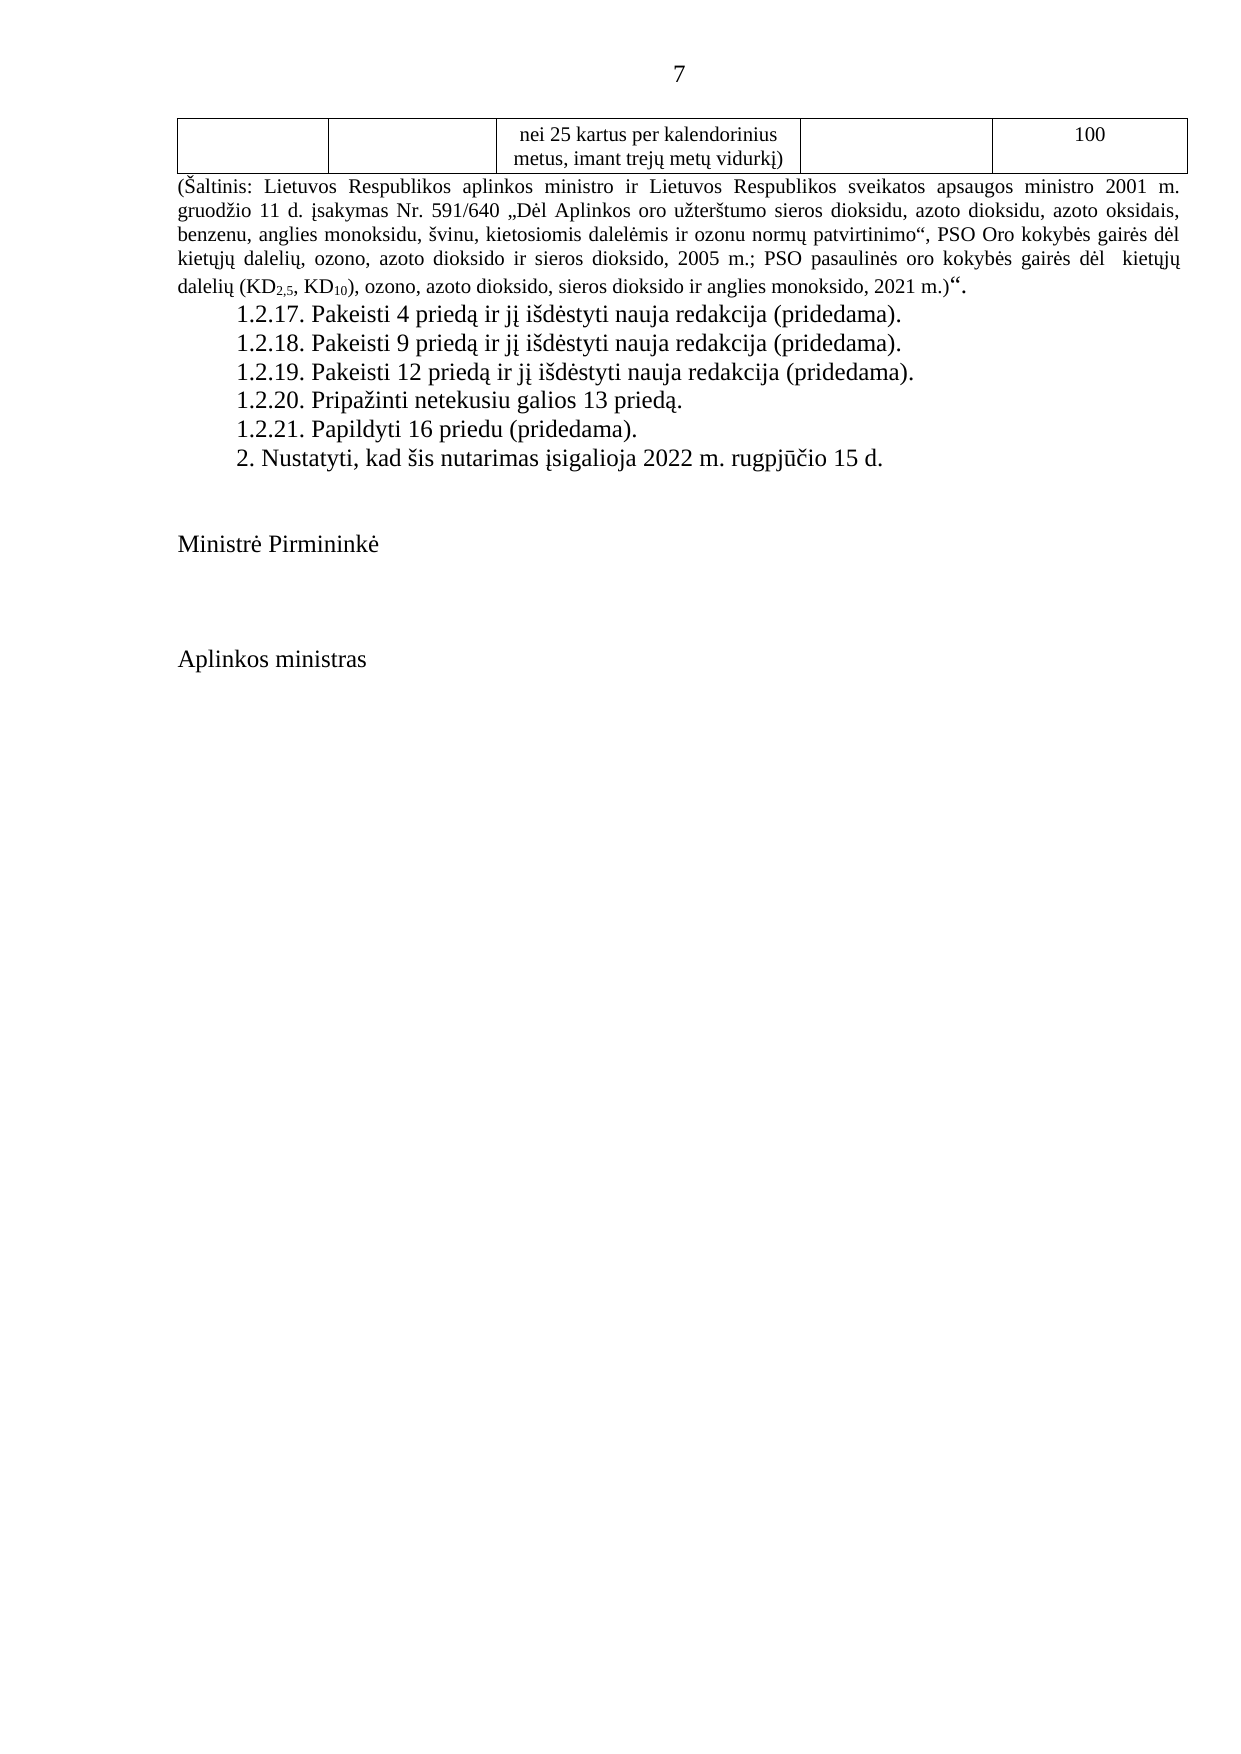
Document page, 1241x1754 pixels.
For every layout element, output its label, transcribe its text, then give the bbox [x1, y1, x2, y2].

text 1.2.21. Papildyti 16 priedu (pridedama). [177, 414, 1181, 443]
text 1.2.17. Pakeisti 4 priedą ir jį išdėstyti nauja redakcija (pridedama). [177, 299, 1181, 328]
table_cell [801, 119, 992, 173]
table_cell [178, 119, 328, 173]
text Aplinkos ministras [177, 644, 1181, 673]
text 1.2.20. Pripažinti netekusiu galios 13 priedą. [177, 385, 1181, 414]
text 1.2.18. Pakeisti 9 priedą ir jį išdėstyti nauja redakcija (pridedama). [177, 328, 1181, 357]
table_cell 100 [993, 119, 1187, 173]
text (Šaltinis: Lietuvos Respublikos aplinkos ministro ir Lietuvos Respublikos sveikatos apsaugos ministro 2001 m. gruodžio 11 d. įsakymas Nr. 591/640 „Dėl Aplinkos oro užterštumo sieros dioksidu, azoto dioksidu, azoto oksidais, benzenu, anglies monoksidu, švinu, kietosiomis dalelėmis ir ozonu normų patvirtinimo“, PSO Oro kokybės gairės dėl kietųjų dalelių, ozono, azoto dioksido ir sieros dioksido, 2005 m.; PSO pasaulinės oro kokybės gairės dėl kietųjų dalelių (KD2,5, KD10), ozono, azoto dioksido, sieros dioksido ir anglies monoksido, 2021 m.)“. [177, 174, 1181, 299]
text Ministrė Pirmininkė [177, 529, 1181, 558]
table_cell nei 25 kartus per kalendorinius metus, imant trejų metų vidurkį) [497, 119, 800, 173]
text 2. Nustatyti, kad šis nutarimas įsigalioja 2022 m. rugpjūčio 15 d. [177, 443, 1181, 472]
table_cell [329, 119, 496, 173]
text 1.2.19. Pakeisti 12 priedą ir jį išdėstyti nauja redakcija (pridedama). [177, 357, 1181, 385]
